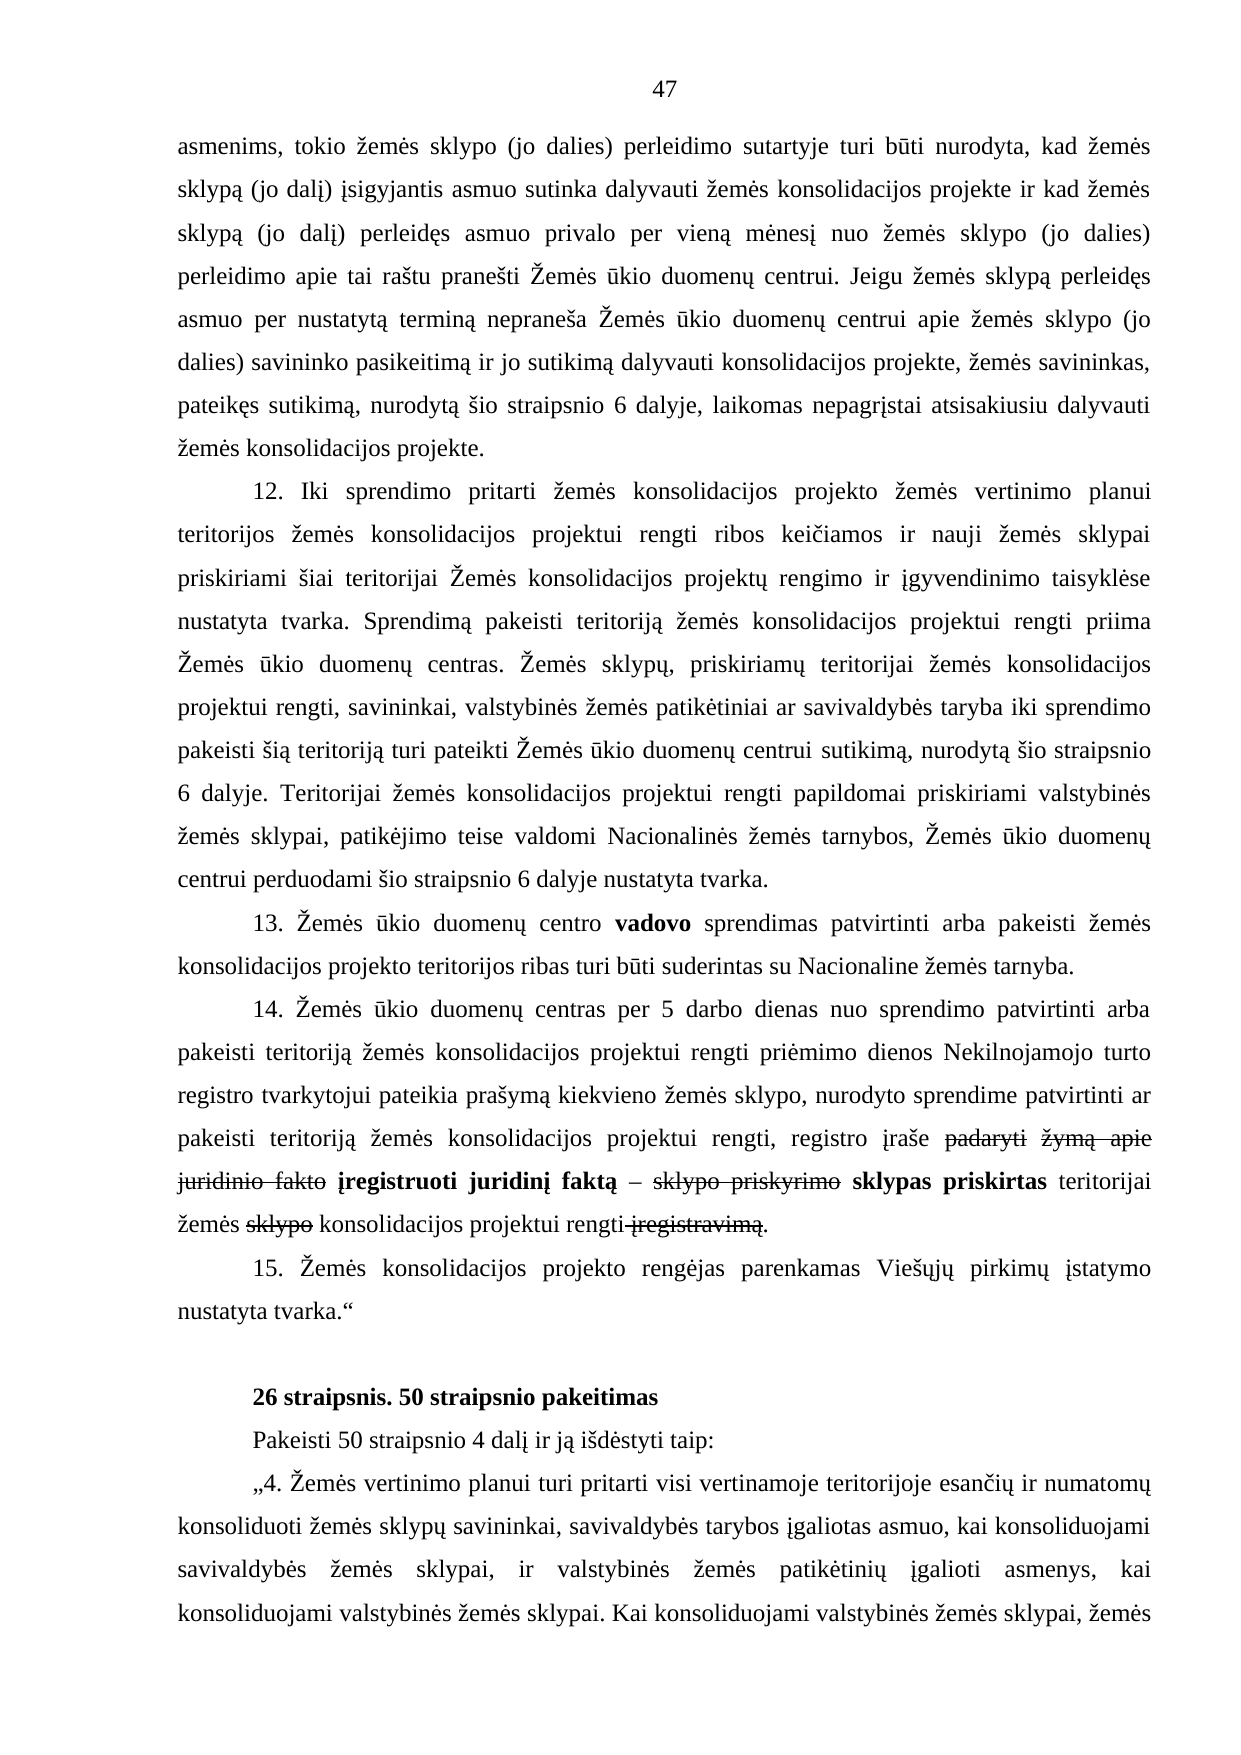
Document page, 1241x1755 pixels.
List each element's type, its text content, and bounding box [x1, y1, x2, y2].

text 13. Žemės ūkio duomenų centro vadovo sprendimas patvirtinti arba pakeisti žemės konsolidacijos projekto teritorijos ribas turi būti suderintas su Nacionaline žemės tarnyba. [177, 908, 1152, 979]
text 14. Žemės ūkio duomenų centras per 5 darbo dienas nuo sprendimo patvirtinti arba pakeisti teritoriją žemės konsolidacijos projektui rengti priėmimo dienos Nekilnojamojo turto registro tvarkytojui pateikia prašymą kiekvieno žemės sklypo, nurodyto sprendime patvirtinti ar pakeisti teritoriją žemės konsolidacijos projektui rengti, registro įraše padaryti žymą apie juridinio fakto įregistruoti juridinį faktą – sklypo priskyrimo sklypas priskirtas teritorijai žemės sklypo konsolidacijos projektui rengti įregistravimą. [177, 994, 1152, 1238]
text 26 straipsnis. 50 straipsnio pakeitimas [177, 1382, 1152, 1411]
text Pakeisti 50 straipsnio 4 dalį ir ją išdėstyti taip: [177, 1425, 1152, 1454]
text „4. Žemės vertinimo planui turi pritarti visi vertinamoje teritorijoje esančių ir numatomų konsoliduoti žemės sklypų savininkai, savivaldybės tarybos įgaliotas asmuo, kai konsoliduojami savivaldybės žemės sklypai, ir valstybinės žemės patikėtinių įgalioti asmenys, kai konsoliduojami valstybinės žemės sklypai. Kai konsoliduojami valstybinės žemės sklypai, žemės [177, 1468, 1152, 1626]
text asmenims, tokio žemės sklypo (jo dalies) perleidimo sutartyje turi būti nurodyta, kad žemės sklypą (jo dalį) įsigyjantis asmuo sutinka dalyvauti žemės konsolidacijos projekte ir kad žemės sklypą (jo dalį) perleidęs asmuo privalo per vieną mėnesį nuo žemės sklypo (jo dalies) perleidimo apie tai raštu pranešti Žemės ūkio duomenų centrui. Jeigu žemės sklypą perleidęs asmuo per nustatytą terminą nepraneša Žemės ūkio duomenų centrui apie žemės sklypo (jo dalies) savininko pasikeitimą ir jo sutikimą dalyvauti konsolidacijos projekte, žemės savininkas, pateikęs sutikimą, nurodytą šio straipsnio 6 dalyje, laikomas nepagrįstai atsisakiusiu dalyvauti žemės konsolidacijos projekte. [177, 131, 1152, 462]
text 15. Žemės konsolidacijos projekto rengėjas parenkamas Viešųjų pirkimų įstatymo nustatyta tvarka.“ [177, 1253, 1152, 1324]
text 12. Iki sprendimo pritarti žemės konsolidacijos projekto žemės vertinimo planui teritorijos žemės konsolidacijos projektui rengti ribos keičiamos ir nauji žemės sklypai priskiriami šiai teritorijai Žemės konsolidacijos projektų rengimo ir įgyvendinimo taisyklėse nustatyta tvarka. Sprendimą pakeisti teritoriją žemės konsolidacijos projektui rengti priima Žemės ūkio duomenų centras. Žemės sklypų, priskiriamų teritorijai žemės konsolidacijos projektui rengti, savininkai, valstybinės žemės patikėtiniai ar savivaldybės taryba iki sprendimo pakeisti šią teritoriją turi pateikti Žemės ūkio duomenų centrui sutikimą, nurodytą šio straipsnio 6 dalyje. Teritorijai žemės konsolidacijos projektui rengti papildomai priskiriami valstybinės žemės sklypai, patikėjimo teise valdomi Nacionalinės žemės tarnybos, Žemės ūkio duomenų centrui perduodami šio straipsnio 6 dalyje nustatyta tvarka. [177, 476, 1152, 893]
